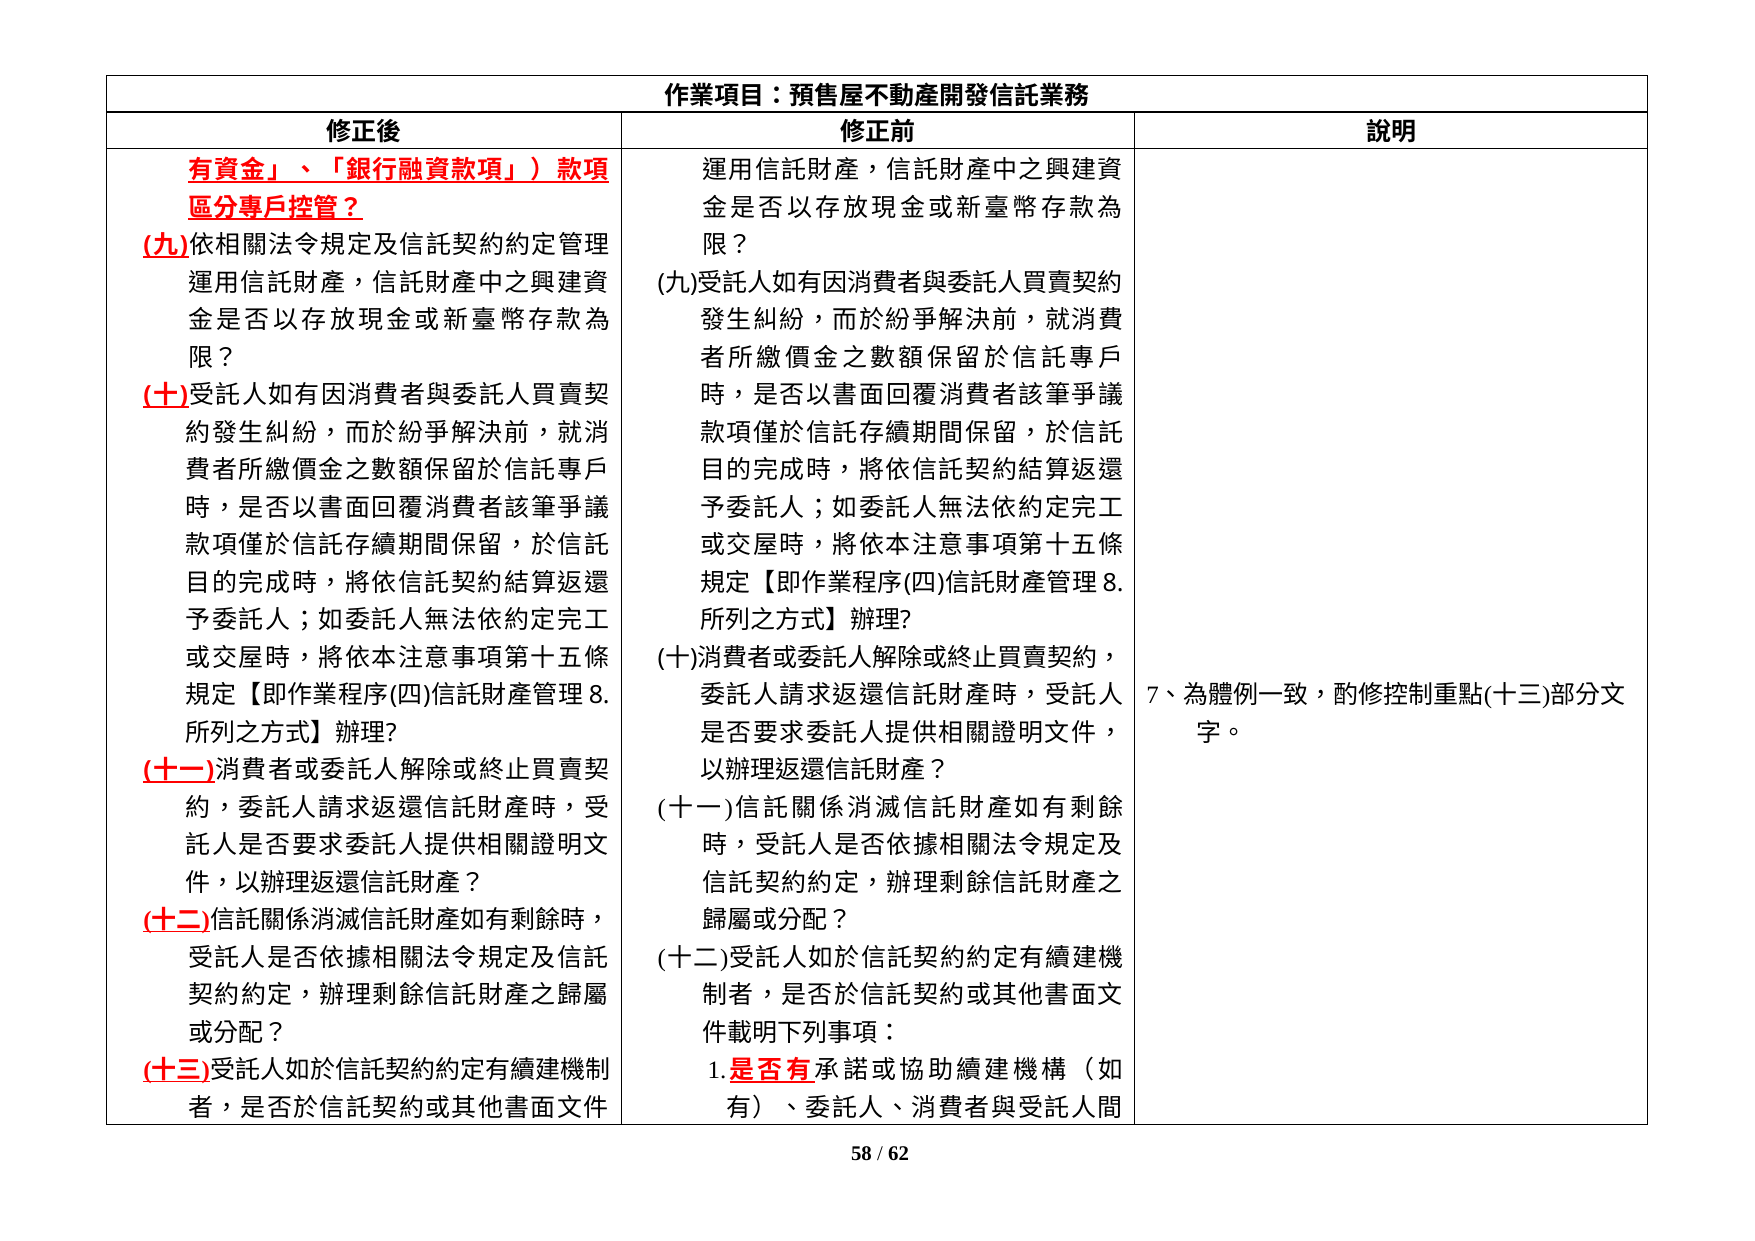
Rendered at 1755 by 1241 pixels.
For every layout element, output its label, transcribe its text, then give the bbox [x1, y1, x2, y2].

table_cell 修正後 [107, 113, 621, 148]
table_cell 修正前 [622, 113, 1134, 148]
table_cell 有資金」、「銀行融資款項」）款項區分專戶控管？ (九)依相關法令規定及信託契約約定管理運用信託財產，信託財產中之興建資金是否以存放現金或新臺幣存款為限？ (十)受託人如有因消費者與委託人買賣契約發生糾紛，而於紛爭解決前，就消費者所繳價金之數額保留於信託專戶時，是否以書面回覆消費者該筆爭議款項僅於信託存續期間保留，於信託目的完成時，將依信託契約結算返還予委託人；如委託人無法依約定完工或交屋時，將依本注意事項第十五條規定【即作業程序(四)信託財產管理8.所列之方式】辦理? (十一)消費者或委託人解除或終止買賣契約，委託人請求返還信託財產時，受託人是否要求委託人提供相關證明文件，以辦理返還信託財產？ (十二)信託關係消滅信託財產如有剩餘時，受託人是否依據相關法令規定及信託契約約定，辦理剩餘信託財產之歸屬或分配？ (十三)受託人如於信託契約約定有續建機制者，是否於信託契約或其他書面文件 [107, 149, 621, 1124]
table_cell 配合作業程序(二)之1(3)修正內容，增訂控制重點(二)之1(3)。 配合作業程序(二)之2修正內容，修正控制重點(二)之2相關文字。 配合作業程序(二)之5(7)E修正內容，增訂控制重點(二)之5(7)E，其後序號依序調整。 配合作業程序(三)之3修正內容，增訂控制重點(五)後段文字。 配合作業程序(四)之1修正內容，修正控制重點(七)相關文字。 配合作業程序(四)之3修正內容，增訂控制重點(八)，其後項次依序調整。 為體例一致，酌修控制重點(十三)部分文字。 配合作業程序(四)之9修正內容，修正控制重點(十四)相關文字。 為體例一致，酌修控制重點(十五)部分文字。 配合作業程序(五)之2，修正控制重點(十六)相關文字。 配合作業程序(五)之4修正內容，修正控制重點(十七)相關文字。 配合作業程序(五)之5修正內容，修正控制重點(十八)相關文字。 [1135, 149, 1647, 1124]
table_cell 說明 [1135, 113, 1647, 148]
table_header 作業項目：預售屋不動產開發信託業務 [107, 76, 1647, 111]
table_cell 運用信託財產，信託財產中之興建資金是否以存放現金或新臺幣存款為限？ (九)受託人如有因消費者與委託人買賣契約發生糾紛，而於紛爭解決前，就消費者所繳價金之數額保留於信託專戶時，是否以書面回覆消費者該筆爭議款項僅於信託存續期間保留，於信託目的完成時，將依信託契約結算返還予委託人；如委託人無法依約定完工或交屋時，將依本注意事項第十五條規定【即作業程序(四)信託財產管理8.所列之方式】辦理? (十)消費者或委託人解除或終止買賣契約，委託人請求返還信託財產時，受託人是否要求委託人提供相關證明文件，以辦理返還信託財產？ (十一)信託關係消滅信託財產如有剩餘時，受託人是否依據相關法令規定及信託契約約定，辦理剩餘信託財產之歸屬或分配？ (十二)受託人如於信託契約約定有續建機制者，是否於信託契約或其他書面文件載明下列事項： 1.是否有承諾或協助續建機構（如有）、委託人、消費者與受託人間 [622, 149, 1134, 1124]
